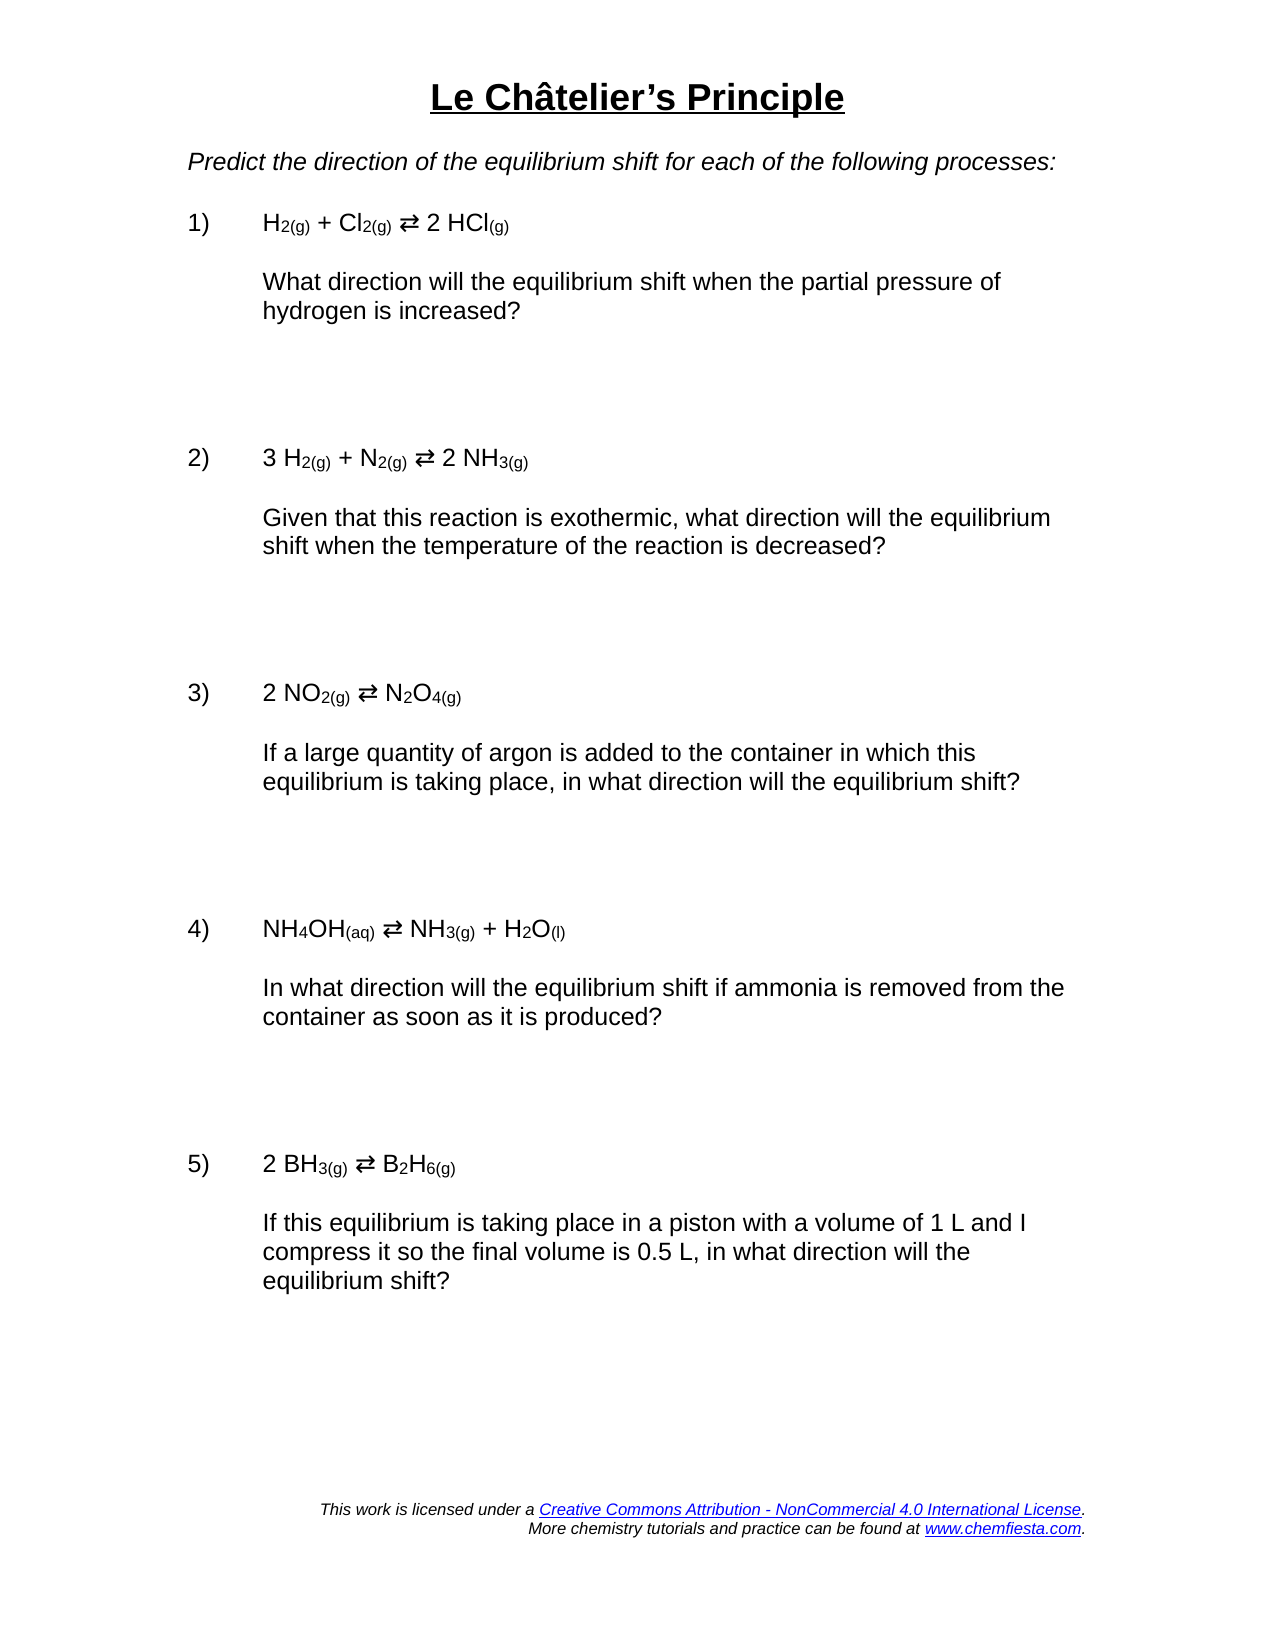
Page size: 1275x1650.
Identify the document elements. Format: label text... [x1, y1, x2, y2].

text Le Châtelier’s Principle [187, 75, 1087, 118]
text If a large quantity of argon is added to the container in which this equilibrium is taking place, in what direction will the equilibrium shift? [187, 738, 1087, 795]
text Predict the direction of the equilibrium shift for each of the following processes: [187, 147, 1087, 176]
text 1) H2(g) + Cl2(g) ⇄ 2 HCl(g) [187, 204, 1087, 238]
text What direction will the equilibrium shift when the partial pressure of hydrogen is increased? [187, 267, 1087, 325]
text If this equilibrium is taking place in a piston with a volume of 1 L and I compress it so the final volume is 0.5 L, in what direction will the equilibrium shift? [187, 1208, 1087, 1295]
text In what direction will the equilibrium shift if ammonia is removed from the container as soon as it is produced? [187, 973, 1087, 1031]
text 3) 2 NO2(g) ⇄ N2O4(g) [187, 675, 1087, 709]
text 4) NH4OH(aq) ⇄ NH3(g) + H2O(l) [187, 910, 1087, 944]
text Given that this reaction is exothermic, what direction will the equilibrium shift when the temperature of the reaction is decreased? [187, 502, 1087, 560]
text 2) 3 H2(g) + N2(g) ⇄ 2 NH3(g) [187, 440, 1087, 474]
text 5) 2 BH3(g) ⇄ B2H6(g) [187, 1146, 1087, 1180]
